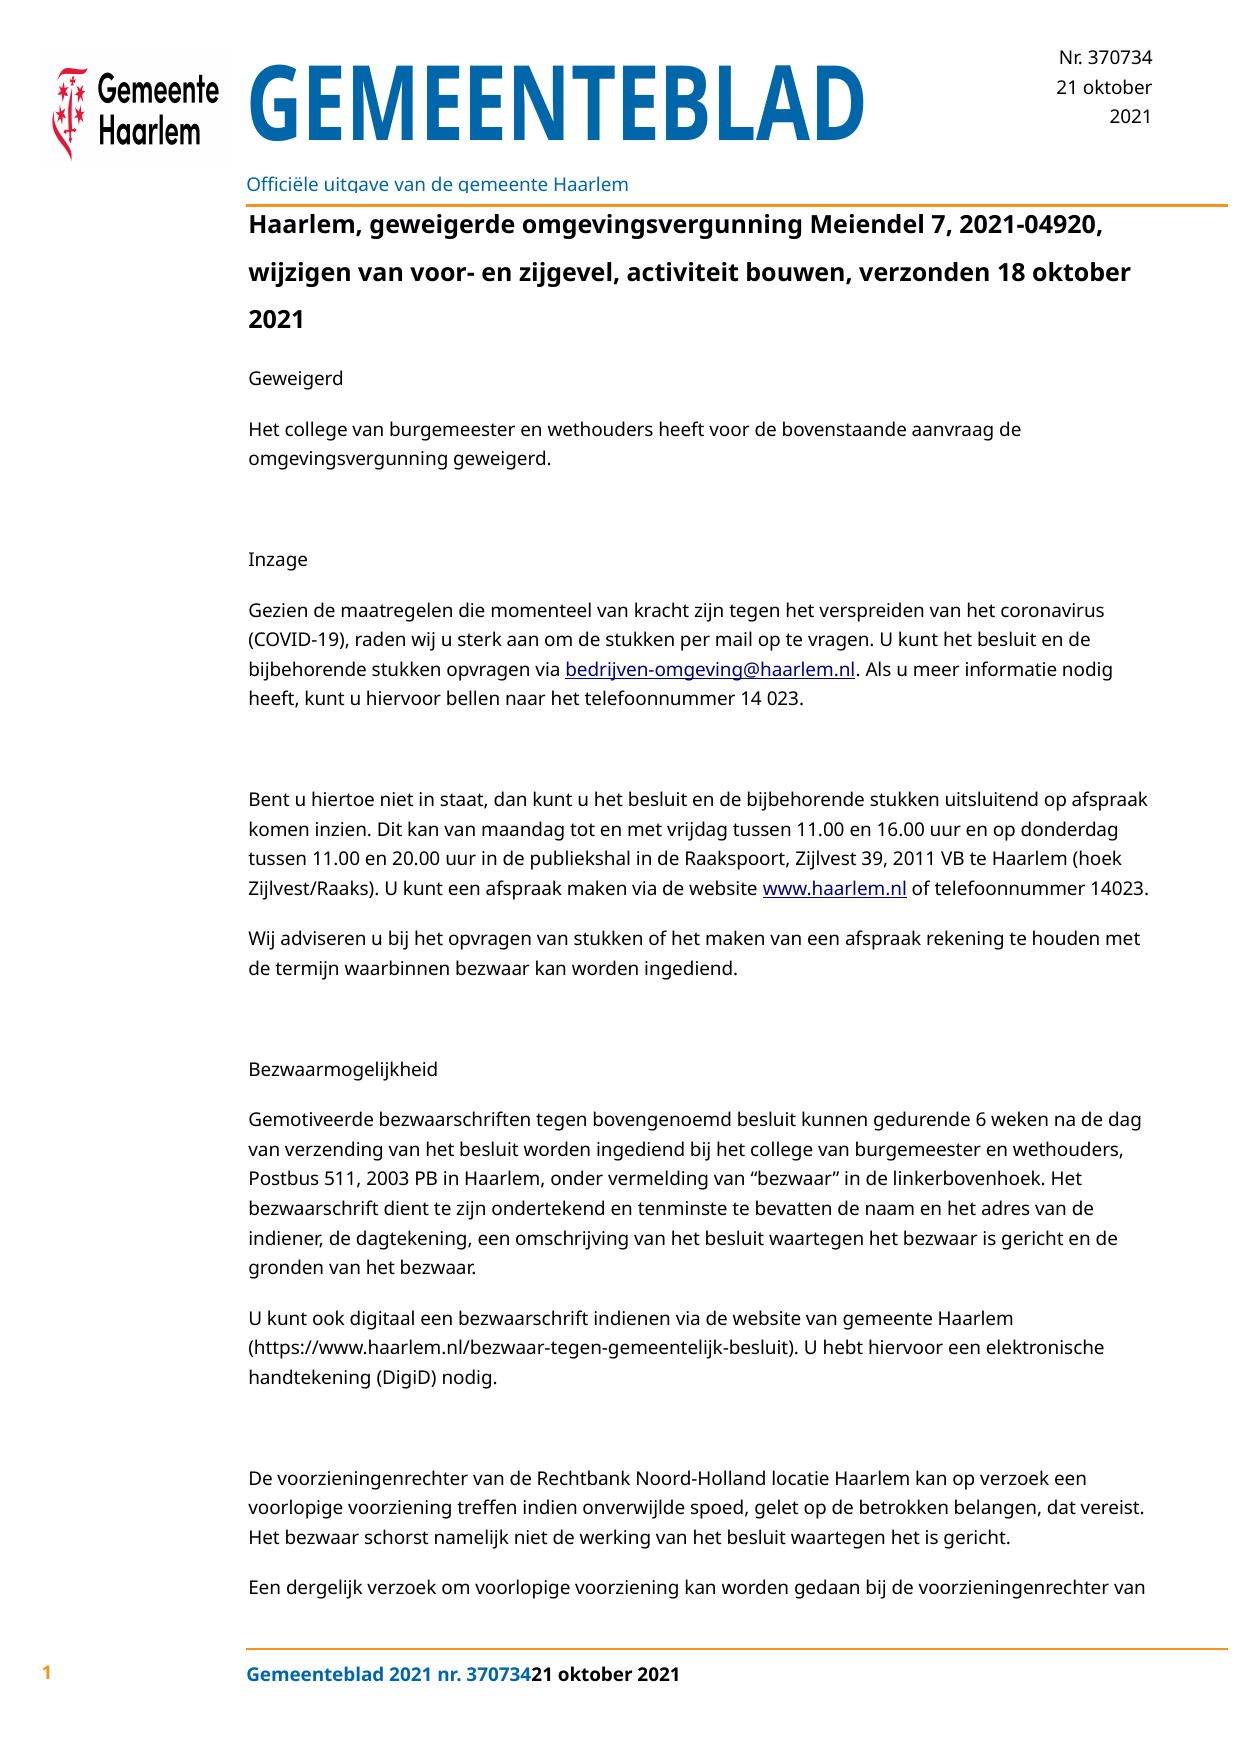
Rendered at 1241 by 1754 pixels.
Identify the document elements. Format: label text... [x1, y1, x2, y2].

text Inzage [248, 546, 1152, 572]
text Wij adviseren u bij het opvragen van stukken of het maken van een afspraak rekening te houden met de termijn waarbinnen bezwaar kan worden ingediend. [248, 926, 1152, 981]
text Haarlem, geweigerde omgevingsvergunning Meiendel 7, 2021-04920, wijzigen van voor- en zijgevel, activiteit bouwen, verzonden 18 oktober 2021 [248, 207, 1152, 336]
text U kunt ook digitaal een bezwaarschrift indienen via de website van gemeente Haarlem (https://www.haarlem.nl/bezwaar-tegen-gemeentelijk-besluit). U hebt hiervoor een elektronische handtekening (DigiD) nodig. [248, 1305, 1152, 1389]
text Een dergelijk verzoek om voorlopige voorziening kan worden gedaan bij de voorzieningenrechter van [248, 1574, 1152, 1600]
text Geweigerd [248, 366, 1152, 391]
text Bezwaarmogelijkheid [248, 1056, 1152, 1082]
picture [41, 47, 231, 172]
text Het college van burgemeester en wethouders heeft voor de bovenstaande aanvraag de omgevingsvergunning geweigerd. [248, 416, 1152, 471]
text Bent u hiertoe niet in staat, dan kunt u het besluit en de bijbehorende stukken uitsluitend op afspraak komen inzien. Dit kan van maandag tot en met vrijdag tussen 11.00 en 16.00 uur en op donderdag tussen 11.00 en 20.00 uur in de publiekshal in de Raakspoort, Zijlvest 39, 2011 VB te Haarlem (hoek Zijlvest/Raaks). U kunt een afspraak maken via de website www.haarlem.nl of telefoonnummer 14023. [248, 786, 1152, 901]
text Gezien de maatregelen die momenteel van kracht zijn tegen het verspreiden van het coronavirus (COVID-19), raden wij u sterk aan om de stukken per mail op te vragen. U kunt het besluit en de bijbehorende stukken opvragen via bedrijven-omgeving@haarlem.nl. Als u meer informatie nodig heeft, kunt u hiervoor bellen naar het telefoonnummer 14 023. [248, 597, 1152, 711]
text Gemotiveerde bezwaarschriften tegen bovengenoemd besluit kunnen gedurende 6 weken na de dag van verzending van het besluit worden ingediend bij het college van burgemeester en wethouders, Postbus 511, 2003 PB in Haarlem, onder vermelding van “bezwaar” in de linkerbovenhoek. Het bezwaarschrift dient te zijn ondertekend en tenminste te bevatten de naam en het adres van de indiener, de dagtekening, een omschrijving van het besluit waartegen het bezwaar is gericht en de gronden van het bezwaar. [248, 1106, 1152, 1280]
text De voorzieningenrechter van de Rechtbank Noord-Holland locatie Haarlem kan op verzoek een voorlopige voorziening treffen indien onverwijlde spoed, gelet op de betrokken belangen, dat vereist. Het bezwaar schorst namelijk niet de werking van het besluit waartegen het is gericht. [248, 1465, 1152, 1549]
